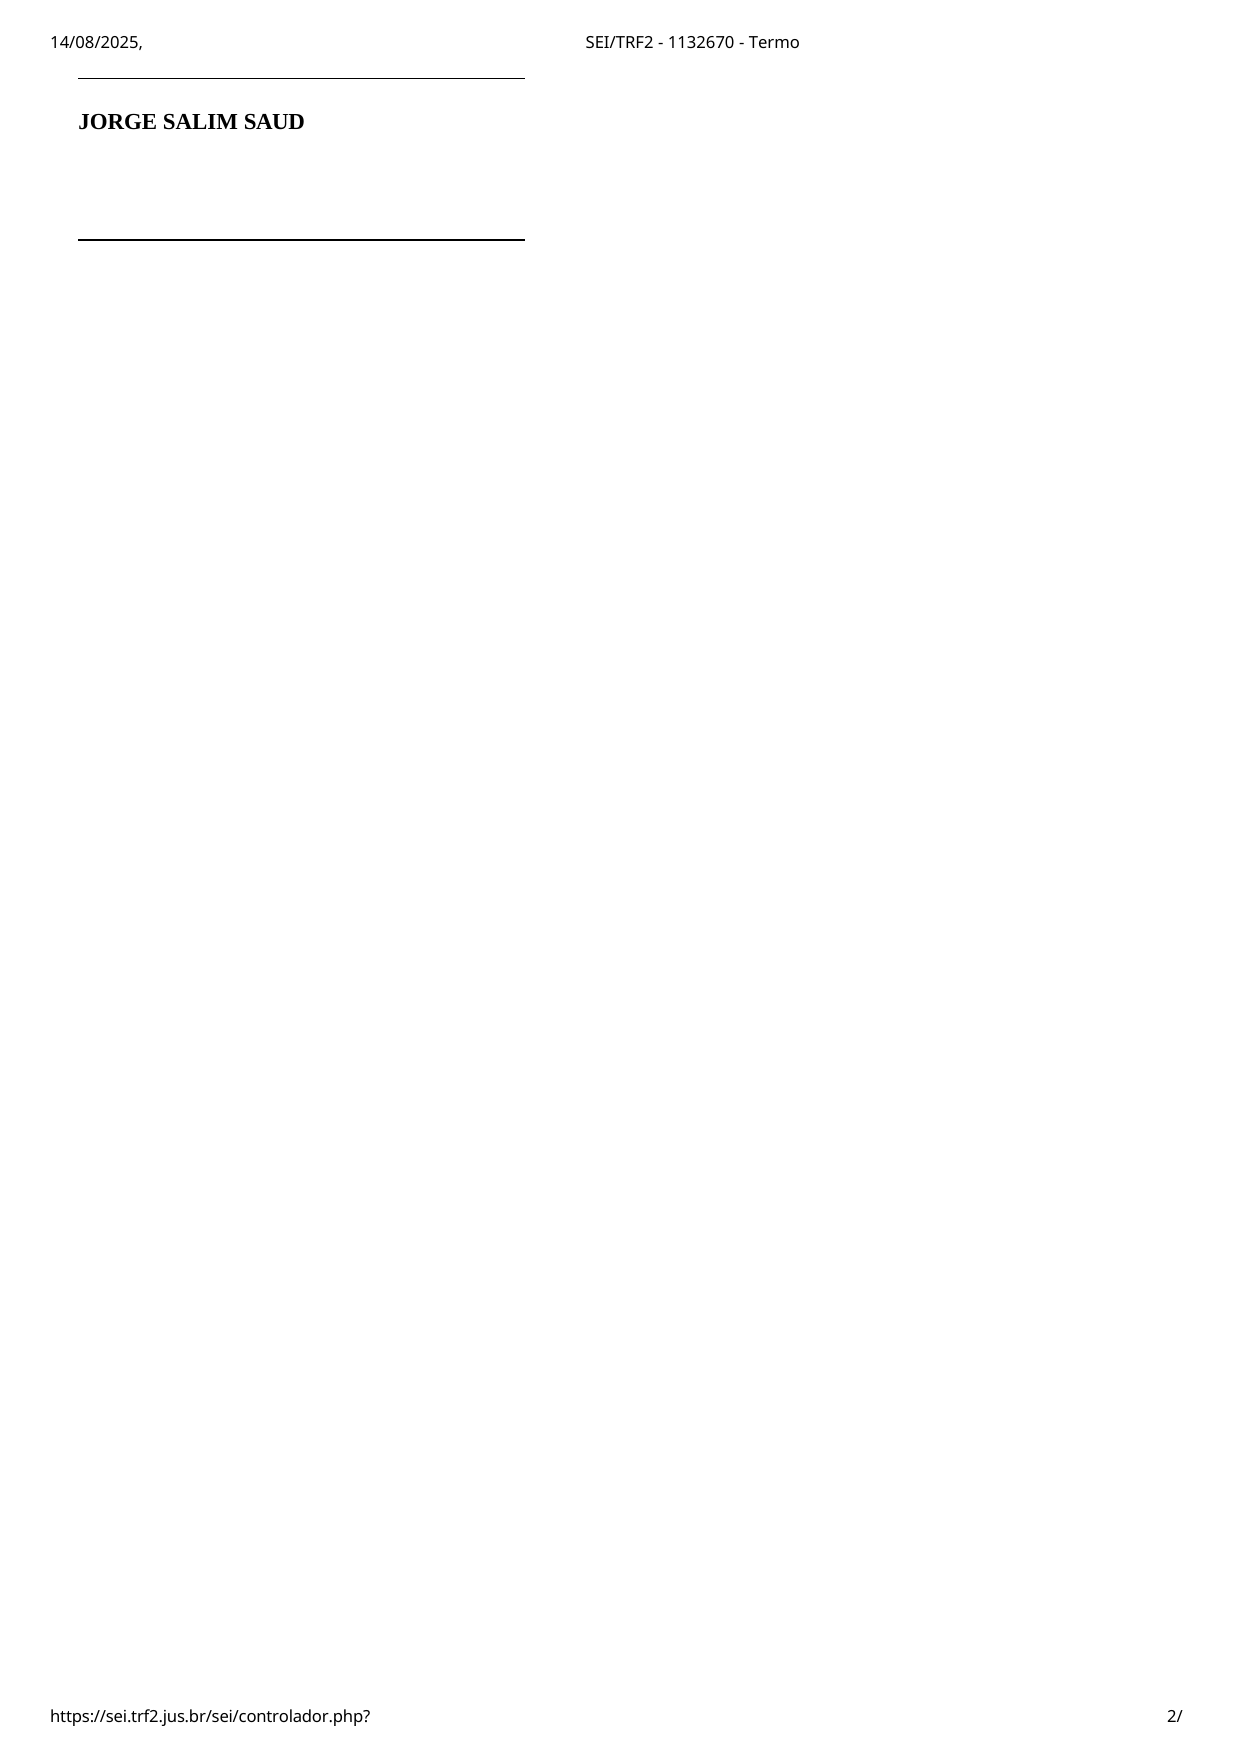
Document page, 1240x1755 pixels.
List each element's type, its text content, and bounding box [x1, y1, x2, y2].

text JORGE SALIM SAUD [78, 108, 1181, 134]
